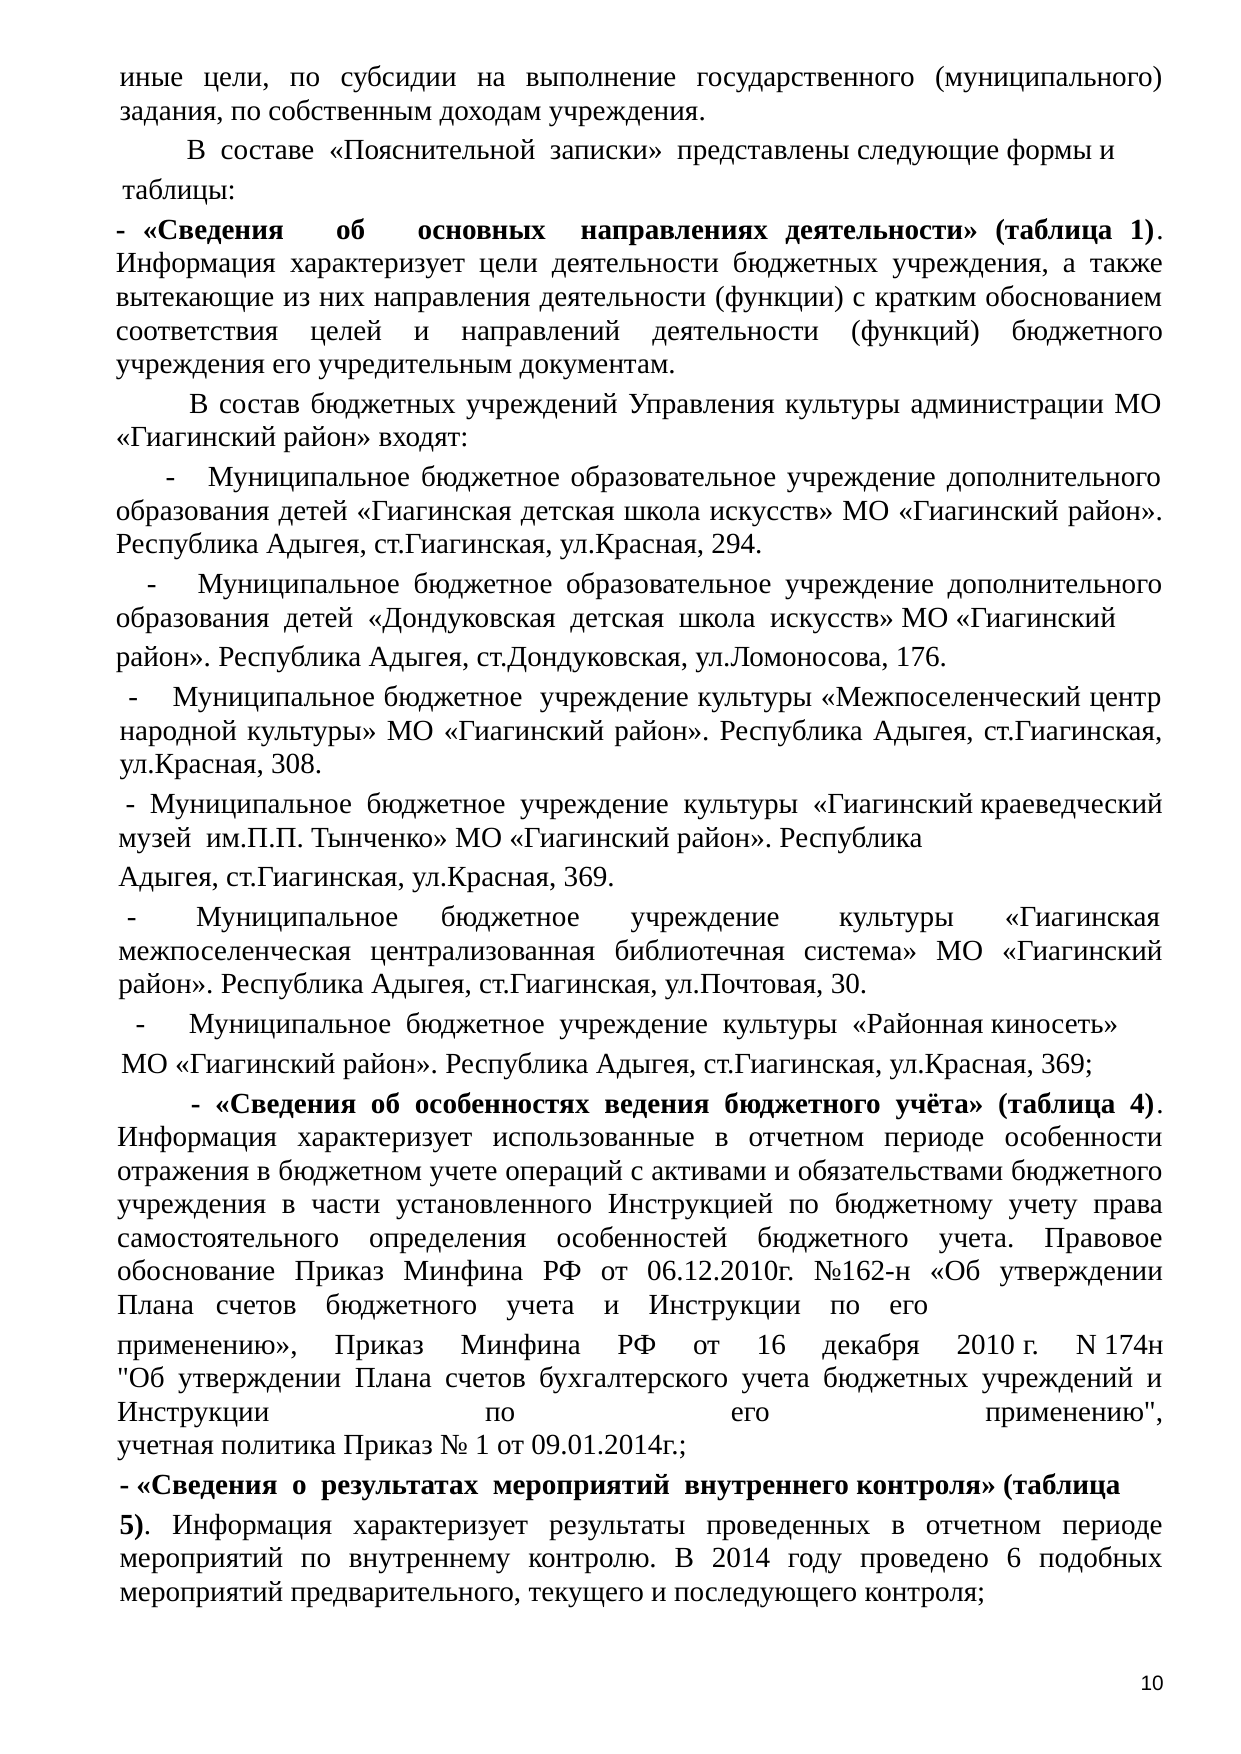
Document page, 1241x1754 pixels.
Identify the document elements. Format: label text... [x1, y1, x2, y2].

list район». Республика Адыгея, ст.Дондуковская, ул.Ломоносова, 176. [78, 639, 1163, 673]
text - Муниципальное бюджетное образовательное учреждение дополнительного образования детей «Гиагинская детская школа искусств» МО «Гиагинский район». Республика Адыгея, ст.Гиагинская, ул.Красная, 294. [78, 459, 1163, 560]
list МО «Гиагинский район». Республика Адыгея, ст.Гиагинская, ул.Красная, 369; [83, 1046, 1163, 1079]
list - «Сведения об особенностях ведения бюджетного учёта» (таблица 4). Информация характеризует использованные в отчетном периоде особенности отражения в бюджетном учете операций с активами и обязательствами бюджетного учреждения в части установленного Инструкцией по бюджетному учету права самостоятельного определения особенностей бюджетного учета. Правовое обоснование Приказ Минфина РФ от 06.12.2010г. №162-н «Об утверждении Плана счетов бюджетного учета и Инструкции по его [79, 1086, 1163, 1321]
list - Муниципальное бюджетное учреждение культуры «Гиагинская межпоселенческая централизованная библиотечная система» МО «Гиагинский район». Республика Адыгея, ст.Гиагинская, ул.Почтовая, 30. [81, 899, 1163, 1000]
list 5). Информация характеризует результаты проведенных в отчетном периоде мероприятий по внутреннему контролю. В 2014 году проведено 6 подобных мероприятий предварительного, текущего и последующего контроля; [82, 1507, 1163, 1608]
list В состав бюджетных учреждений Управления культуры администрации МО «Гиагинский район» входят: [78, 386, 1163, 453]
list - Муниципальное бюджетное учреждение культуры «Районная киносеть» [83, 1006, 1163, 1040]
list - Муниципальное бюджетное учреждение культуры «Межпоселенческий центр народной культуры» МО «Гиагинский район». Республика Адыгея, ст.Гиагинская, ул.Красная, 308. [82, 679, 1163, 780]
list применению», Приказ Минфина РФ от 16 декабря 2010 г. N 174н "Об утверждении Плана счетов бухгалтерского учета бюджетных учреждений и Инструкции по его применению", учетная политика Приказ № 1 от 09.01.2014г.; [79, 1327, 1163, 1461]
text - Муниципальное бюджетное образовательное учреждение дополнительного образования детей «Дондуковская детская школа искусств» МО «Гиагинский [78, 566, 1163, 633]
list В составе «Пояснительной записки» представлены следующие формы и [83, 132, 1163, 166]
list иные цели, по субсидии на выполнение государственного (муниципального) задания, по собственным доходам учреждения. [82, 59, 1163, 126]
list таблицы: [84, 172, 1163, 206]
list - «Сведения о результатах мероприятий внутреннего контроля» (таблица [82, 1467, 1163, 1501]
list - Муниципальное бюджетное учреждение культуры «Гиагинский краеведческий музей им.П.П. Тынченко» МО «Гиагинский район». Республика [81, 786, 1163, 853]
list Адыгея, ст.Гиагинская, ул.Красная, 369. [81, 859, 1163, 893]
list - «Сведения об основных направлениях деятельности» (таблица 1). Информация характеризует цели деятельности бюджетных учреждения, а также вытекающие из них направления деятельности (функции) с кратким обоснованием соответствия целей и направлений деятельности (функций) бюджетного учреждения его учредительным документам. [78, 212, 1163, 380]
